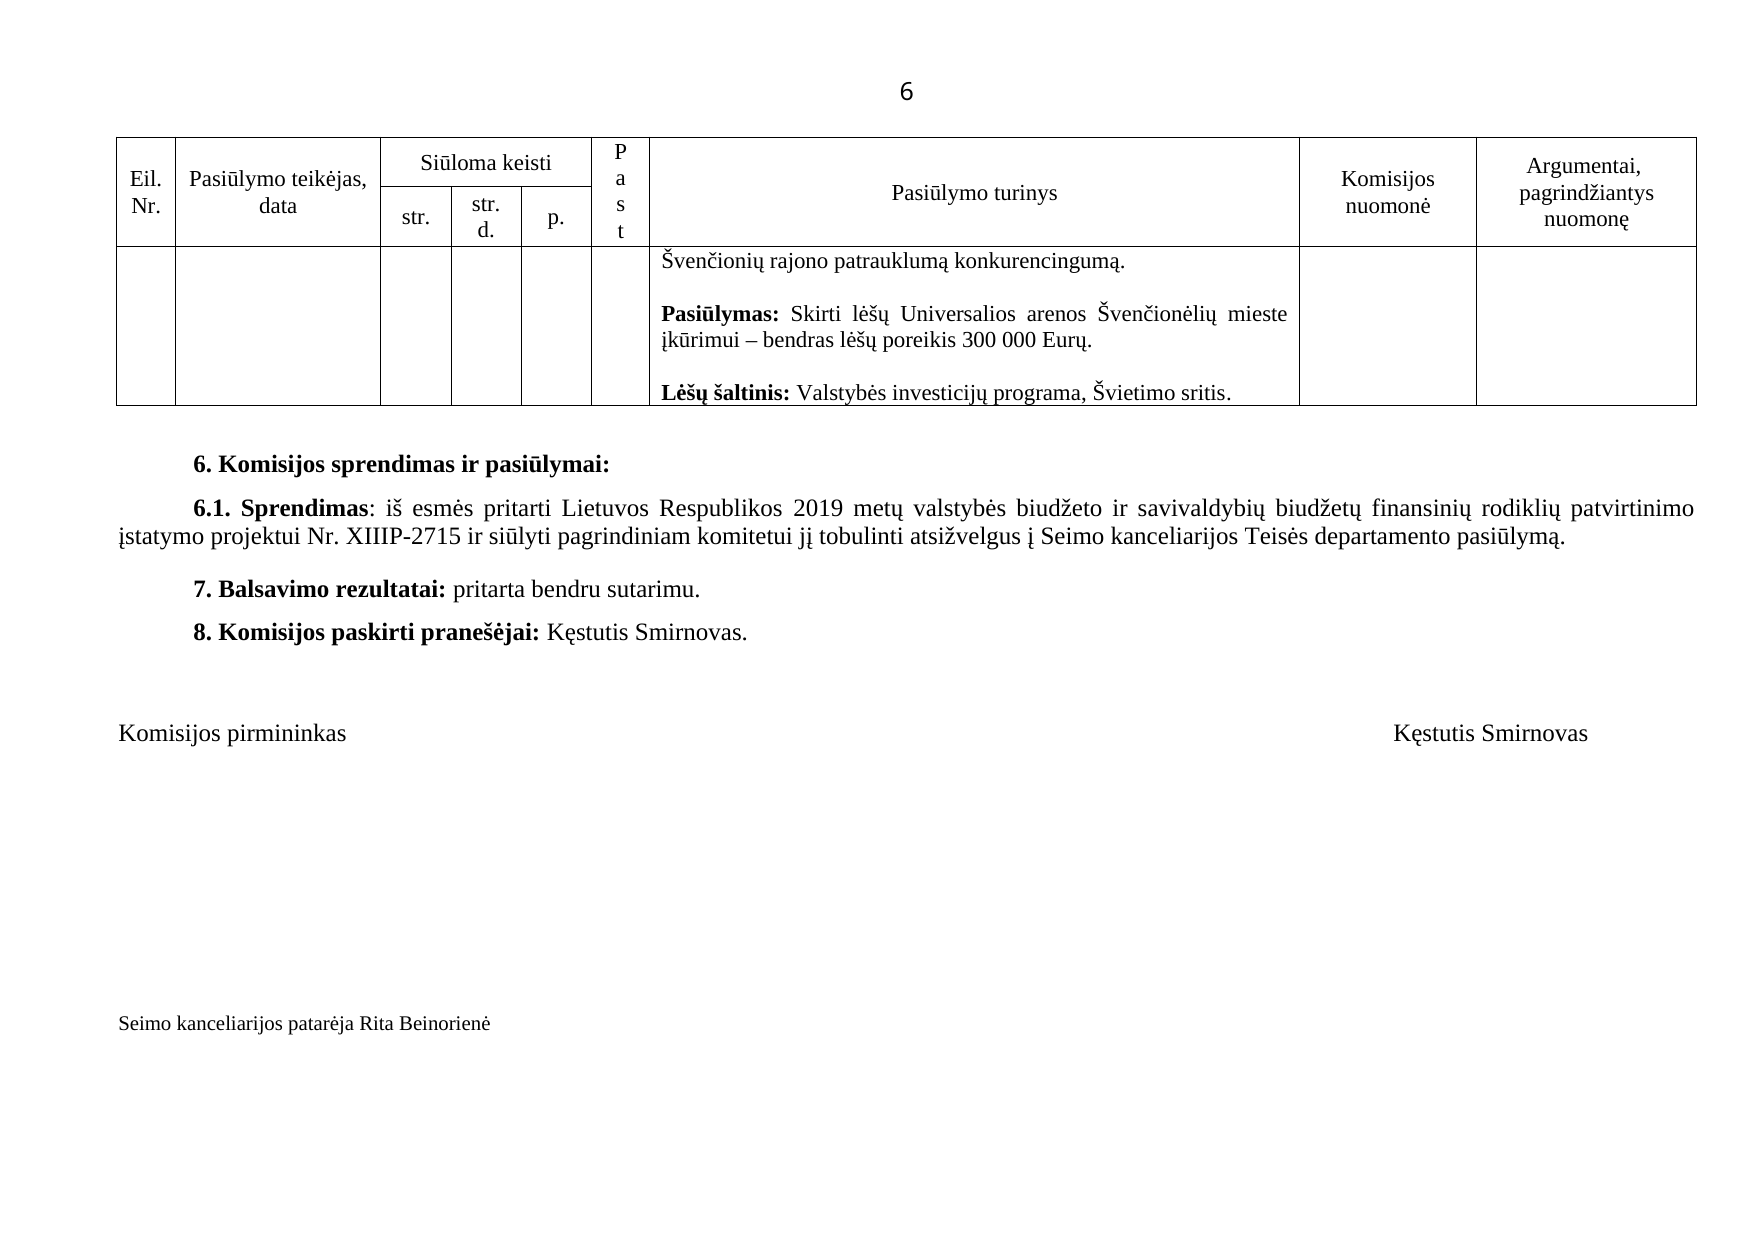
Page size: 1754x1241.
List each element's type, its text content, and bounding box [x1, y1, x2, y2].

table_cell str. [381, 187, 451, 246]
text 6. Komisijos sprendimas ir pasiūlymai: [118, 449, 1695, 478]
table_header Argumentai, pagrindžiantys nuomonę [1477, 138, 1696, 246]
text 8. Komisijos paskirti pranešėjai: Kęstutis Smirnovas. [118, 617, 1695, 646]
text Komisijos pirmininkas Kęstutis Smirnovas [118, 718, 1695, 747]
table_cell [452, 247, 521, 405]
table_header Eil. Nr. [117, 138, 175, 246]
table_cell [117, 247, 175, 405]
table_header Pasiūlymo turinys [650, 138, 1299, 246]
table_cell p. [522, 187, 591, 246]
table_cell str. d. [452, 187, 521, 246]
table_cell [522, 247, 591, 405]
table_cell [1477, 247, 1696, 405]
text Seimo kanceliarijos patarėja Rita Beinorienė [118, 1011, 1695, 1035]
table_header Siūloma keisti [381, 138, 591, 186]
table_cell [381, 247, 451, 405]
table_cell [592, 247, 649, 405]
table_cell [1300, 247, 1476, 405]
table_cell Švenčionių rajono patrauklumą konkurencingumą. Pasiūlymas: Skirti lėšų Universalios arenos Švenčionėlių mieste įkūrimui – bendras lėšų poreikis 300 000 Eurų. Lėšų šaltinis: Valstybės investicijų programa, Švietimo sritis. [650, 247, 1299, 405]
text 7. Balsavimo rezultatai: pritarta bendru sutarimu. [118, 574, 1695, 603]
table_header Komisijos nuomonė [1300, 138, 1476, 246]
table_cell [176, 247, 380, 405]
table_header Pasiūlymo teikėjas, data [176, 138, 380, 246]
table_header Pastabos [592, 138, 649, 246]
text 6.1. Sprendimas: iš esmės pritarti Lietuvos Respublikos 2019 metų valstybės biudžeto ir savivaldybių biudžetų finansinių rodiklių patvirtinimo įstatymo projektui Nr. XIIIP-2715 ir siūlyti pagrindiniam komitetui jį tobulinti atsižvelgus į Seimo kanceliarijos Teisės departamento pasiūlymą. [118, 493, 1695, 550]
